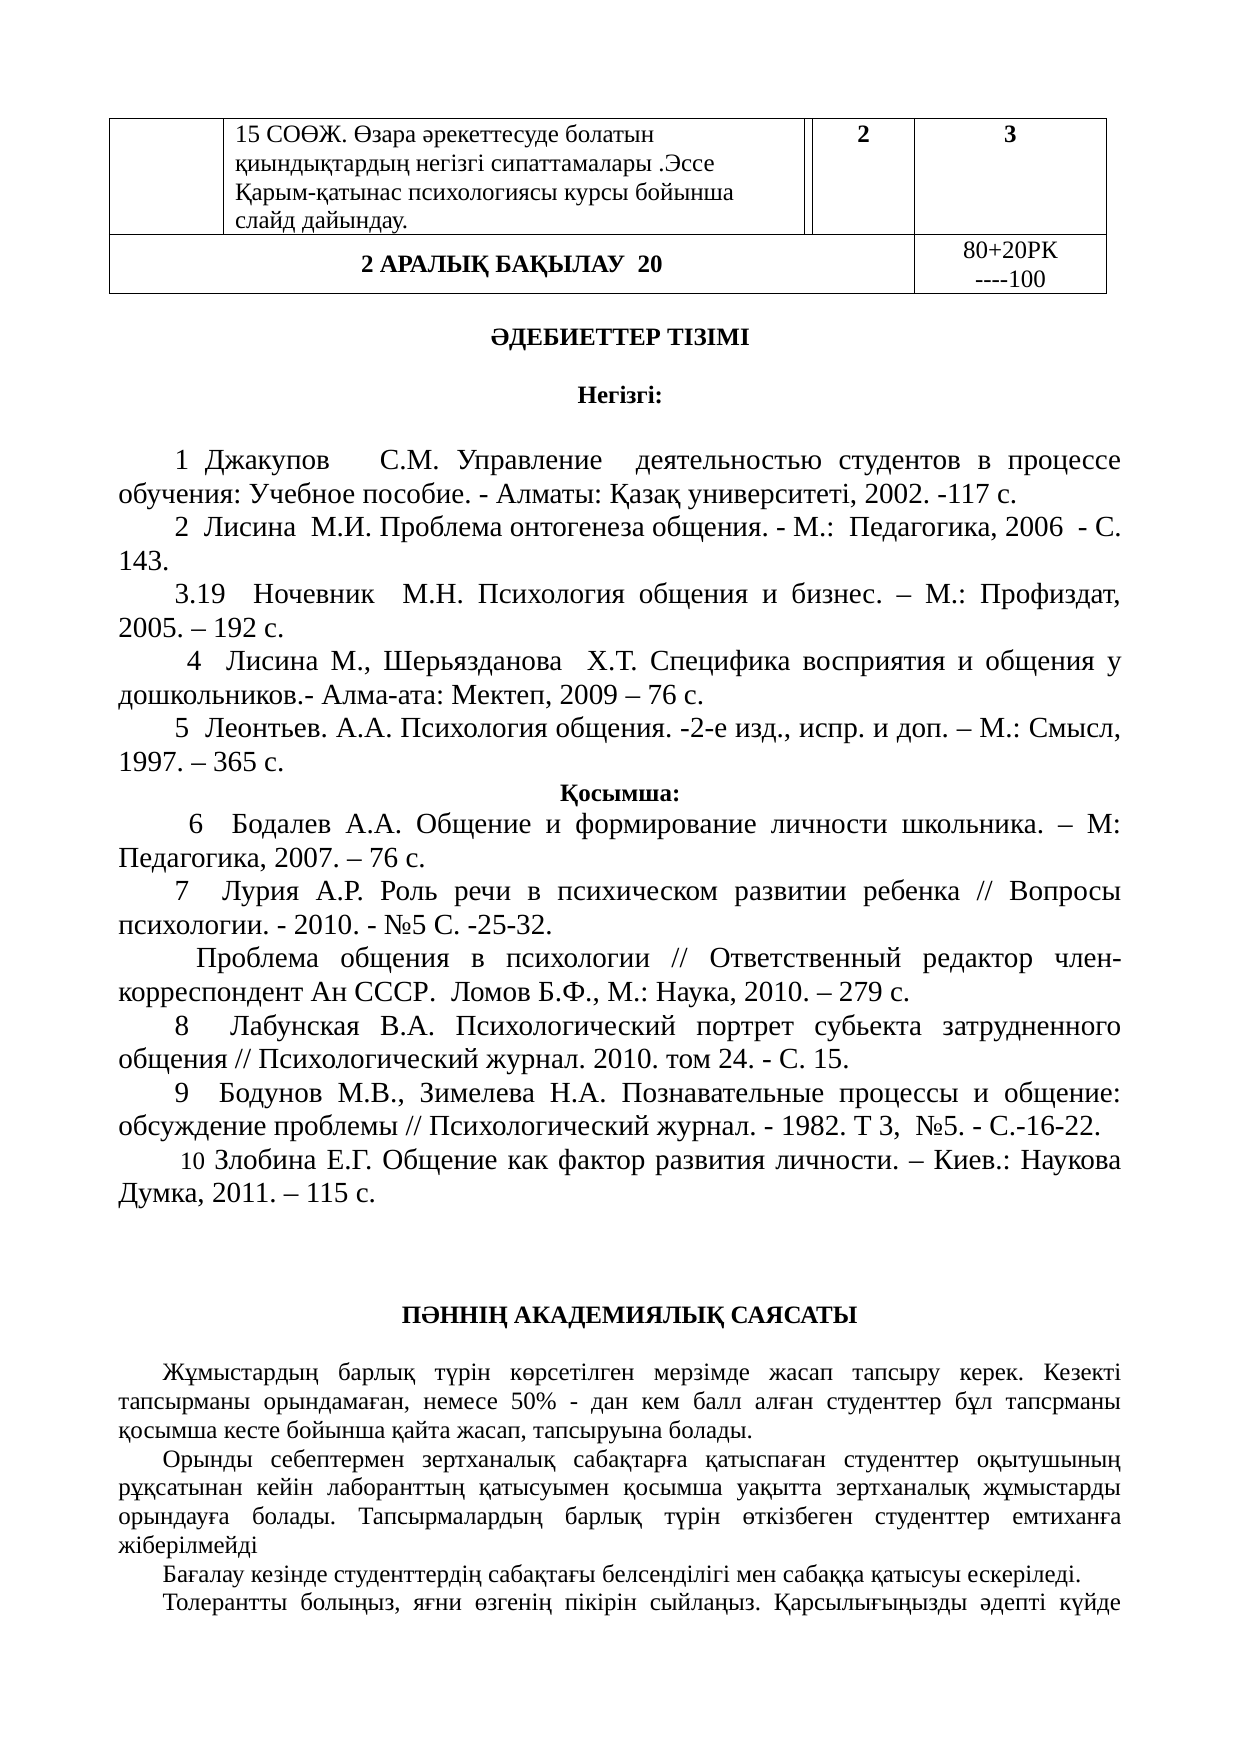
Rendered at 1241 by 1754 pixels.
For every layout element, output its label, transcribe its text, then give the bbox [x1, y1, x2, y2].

table_cell 15 СОӨЖ. Өзара әрекеттесуде болатын қиындықтардың негізгі сипаттамалары .Эссе Қарым-қатынас психологиясы курсы бойынша слайд дайындау. [224, 119, 804, 234]
text 5 Леонтьев. А.А. Психология общения. -2-е изд., испр. и доп. – М.: Смысл, 1997. – 365 с. [118, 711, 1122, 778]
text Жұмыстардың барлық түрін көрсетілген мерзімде жасап тапсыру керек. Кезекті тапсырманы орындамаған, немесе 50% - дан кем балл алған студенттер бұл тапсрманы қосымша кесте бойынша қайта жасап, тапсыруына болады. [118, 1357, 1122, 1444]
table_cell 2 Аралық бақылау 20 [110, 235, 914, 293]
text 8 Лабунская В.А. Психологический портрет субьекта затрудненного общения // Психологический журнал. 2010. том 24. - С. 15. [118, 1008, 1122, 1075]
table_cell [805, 119, 812, 234]
text Толерантты болыңыз, яғни өзгенің пікірін сыйлаңыз. Қарсылығыңызды әдепті күйде [118, 1587, 1122, 1616]
text 6 Бодалев А.А. Общение и формирование личности школьника. – М: Педагогика, 2007. – 76 с. [118, 806, 1122, 873]
text 3.19 Ночевник М.Н. Психология общения и бизнес. – М.: Профиздат, 2005. – 192 с. [118, 576, 1122, 643]
text 10 Злобина Е.Г. Общение как фактор развития личности. – Киев.: Наукова Думка, 2011. – 115 с. [118, 1142, 1122, 1209]
text Негізгі: [118, 380, 1122, 409]
text Қосымша: [118, 778, 1122, 806]
text ӘДЕБИЕТТЕР ТІЗІМІ [118, 322, 1122, 351]
text ПӘННІҢ АКАДЕМИЯЛЫҚ САЯСАТЫ [118, 1300, 1122, 1329]
text 9 Бодунов М.В., Зимелева Н.А. Познавательные процессы и общение: обсуждение проблемы // Психологический журнал. - 1982. Т 3, №5. - С.-16-22. [118, 1075, 1122, 1142]
table_cell 2 [813, 119, 914, 234]
text 7 Лурия А.Р. Роль речи в психическом развитии ребенка // Вопросы психологии. - 2010. - №5 С. -25-32. [118, 873, 1122, 941]
text Бағалау кезінде студенттердің сабақтағы белсенділігі мен сабаққа қатысуы ескеріледі. [118, 1559, 1122, 1587]
text 2 Лисина М.И. Проблема онтогенеза общения. - М.: Педагогика, 2006 - С. 143. [118, 509, 1122, 576]
text Орынды себептермен зертханалық сабақтарға қатыспаған студенттер оқытушының рұқсатынан кейін лаборанттың қатысуымен қосымша уақытта зертханалық жұмыстарды орындауға болады. Тапсырмалардың барлық түрін өткізбеген студенттер емтиханға жіберілмейді [118, 1444, 1122, 1559]
text 1 Джакупов С.М. Управление деятельностью студентов в процессе обучения: Учебное пособие. - Алматы: Қазақ университеті, 2002. -117 с. [118, 442, 1122, 509]
table_cell 3 [915, 119, 1106, 234]
text 4 Лисина М., Шерьязданова Х.Т. Специфика восприятия и общения у дошкольников.- Алма-ата: Мектеп, 2009 – 76 с. [118, 643, 1122, 711]
table_cell [110, 119, 223, 234]
text Проблема общения в психологии // Ответственный редактор член-корреспондент Ан СССР. Ломов Б.Ф., М.: Наука, 2010. – 279 с. [118, 941, 1122, 1008]
table_cell 80+20РК ----100 [915, 235, 1106, 293]
